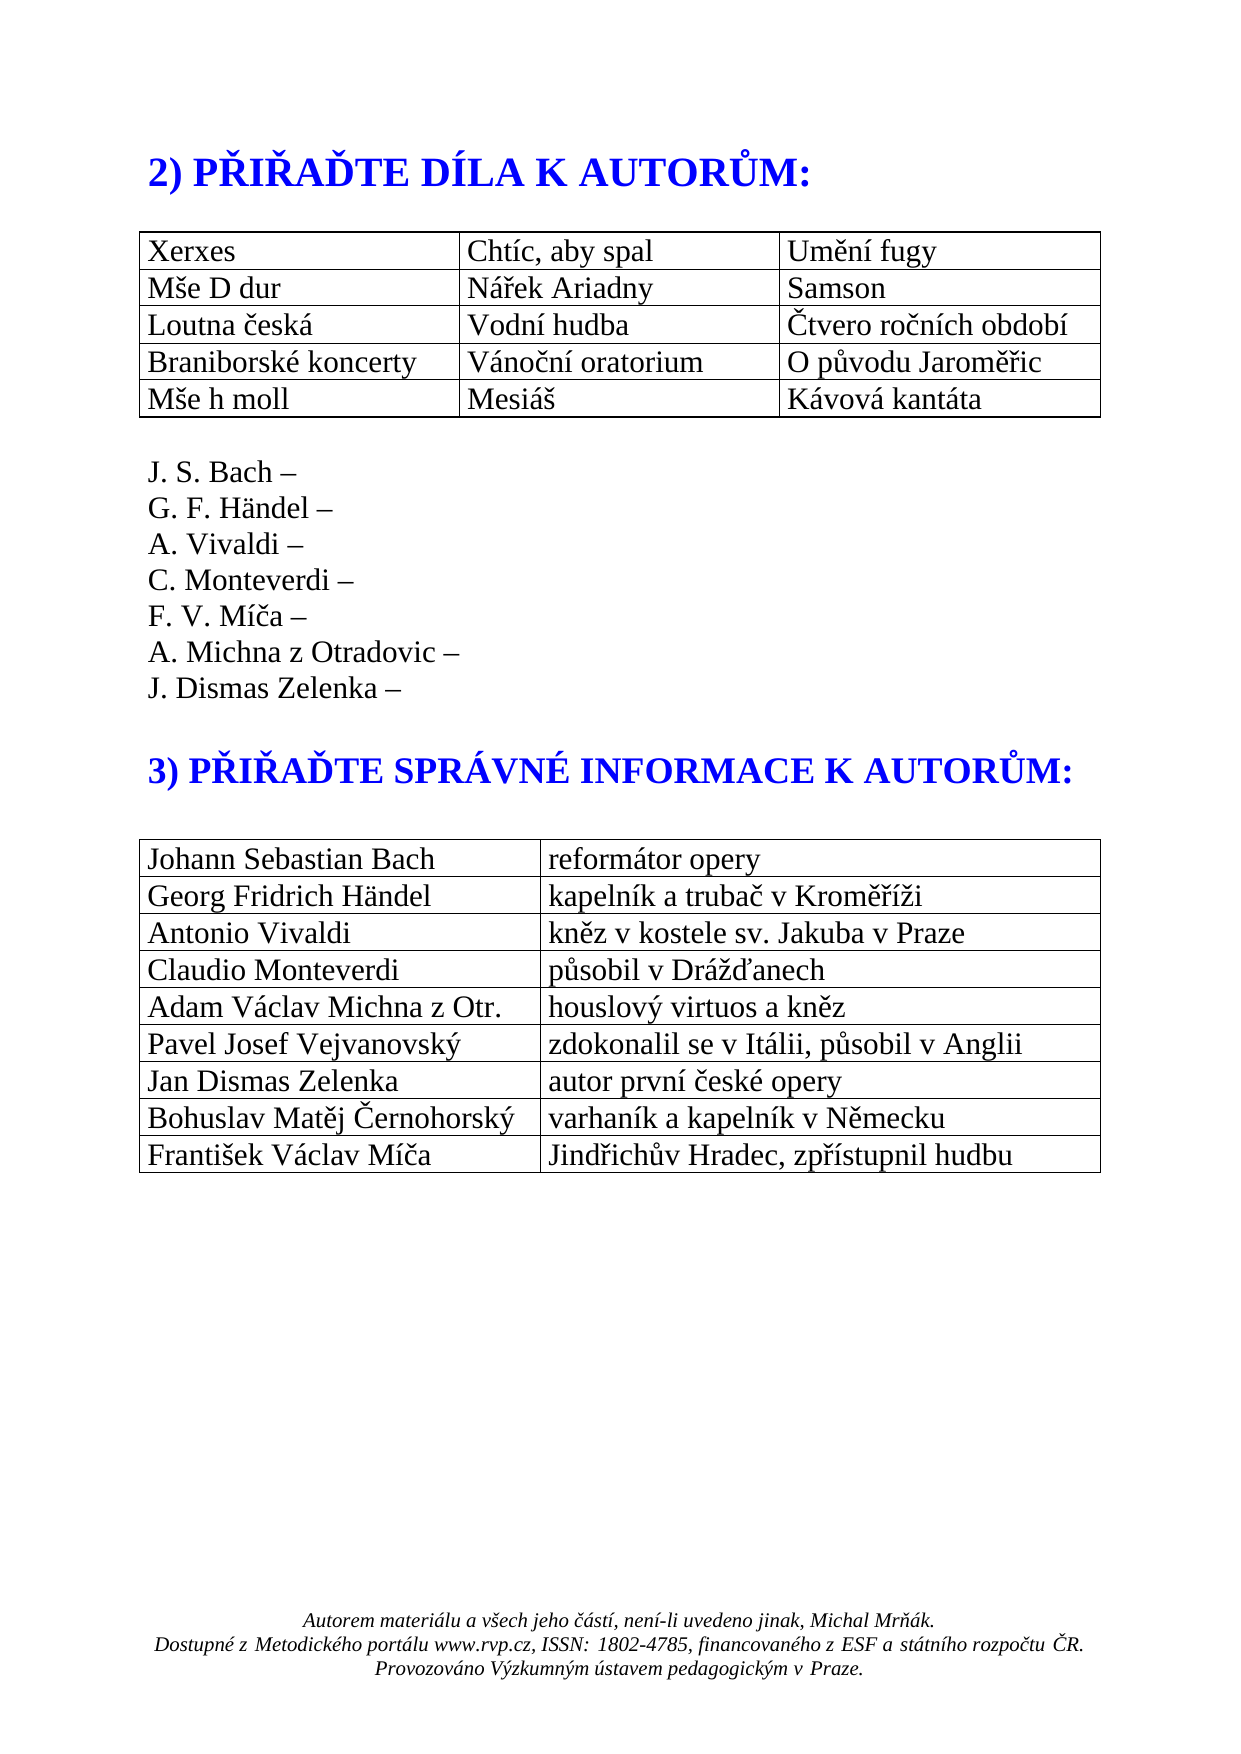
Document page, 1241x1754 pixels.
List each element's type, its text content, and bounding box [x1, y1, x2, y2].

table_cell zdokonalil se v Itálii, působil v Anglii [541, 1025, 1100, 1061]
table_cell autor první české opery [541, 1062, 1100, 1098]
table_cell Nářek Ariadny [460, 270, 779, 305]
table_cell Antonio Vivaldi [140, 914, 540, 950]
table_header Chtíc, aby spal [460, 233, 779, 268]
table_header Xerxes [140, 233, 459, 268]
table_cell Samson [780, 270, 1100, 305]
table_header reformátor opery [541, 840, 1100, 876]
table_cell O původu Jaroměřic [780, 344, 1100, 379]
table_cell varhaník a kapelník v Německu [541, 1099, 1100, 1135]
table_header Johann Sebastian Bach [140, 840, 540, 876]
text F. V. Míča – [148, 597, 1093, 633]
text G. F. Händel – [148, 489, 1093, 525]
table_cell kněz v kostele sv. Jakuba v Praze [541, 914, 1100, 950]
table_cell František Václav Míča [140, 1136, 540, 1172]
table_cell působil v Drážďanech [541, 951, 1100, 987]
table_cell Vodní hudba [460, 306, 779, 342]
table_cell Georg Fridrich Händel [140, 877, 540, 913]
table_cell Mesiáš [460, 380, 779, 416]
table_cell Kávová kantáta [780, 380, 1100, 416]
table_cell Jindřichův Hradec, zpřístupnil hudbu [541, 1136, 1100, 1172]
table_cell houslový virtuos a kněz [541, 988, 1100, 1024]
table_cell kapelník a trubač v Kroměříži [541, 877, 1100, 913]
table_cell Mše D dur [140, 270, 459, 305]
table_cell Bohuslav Matěj Černohorský [140, 1099, 540, 1135]
table_cell Pavel Josef Vejvanovský [140, 1025, 540, 1061]
text J. S. Bach – [148, 453, 1093, 489]
table_cell Jan Dismas Zelenka [140, 1062, 540, 1098]
table_cell Vánoční oratorium [460, 344, 779, 379]
table_cell Čtvero ročních období [780, 306, 1100, 342]
table_cell Claudio Monteverdi [140, 951, 540, 987]
text A. Michna z Otradovic – [148, 633, 1093, 669]
table_cell Mše h moll [140, 380, 459, 416]
table_header Umění fugy [780, 233, 1100, 268]
text 2) PŘIŘAĎTE DÍLA K AUTORŮM: [148, 148, 1093, 196]
text J. Dismas Zelenka – [148, 669, 1093, 705]
text 3) PŘIŘAĎTE SPRÁVNÉ INFORMACE K AUTORŮM: [148, 748, 1093, 791]
table_cell Loutna česká [140, 306, 459, 342]
text C. Monteverdi – [148, 561, 1093, 597]
table_cell Adam Václav Michna z Otr. [140, 988, 540, 1024]
table_cell Braniborské koncerty [140, 344, 459, 379]
text A. Vivaldi – [148, 525, 1093, 561]
